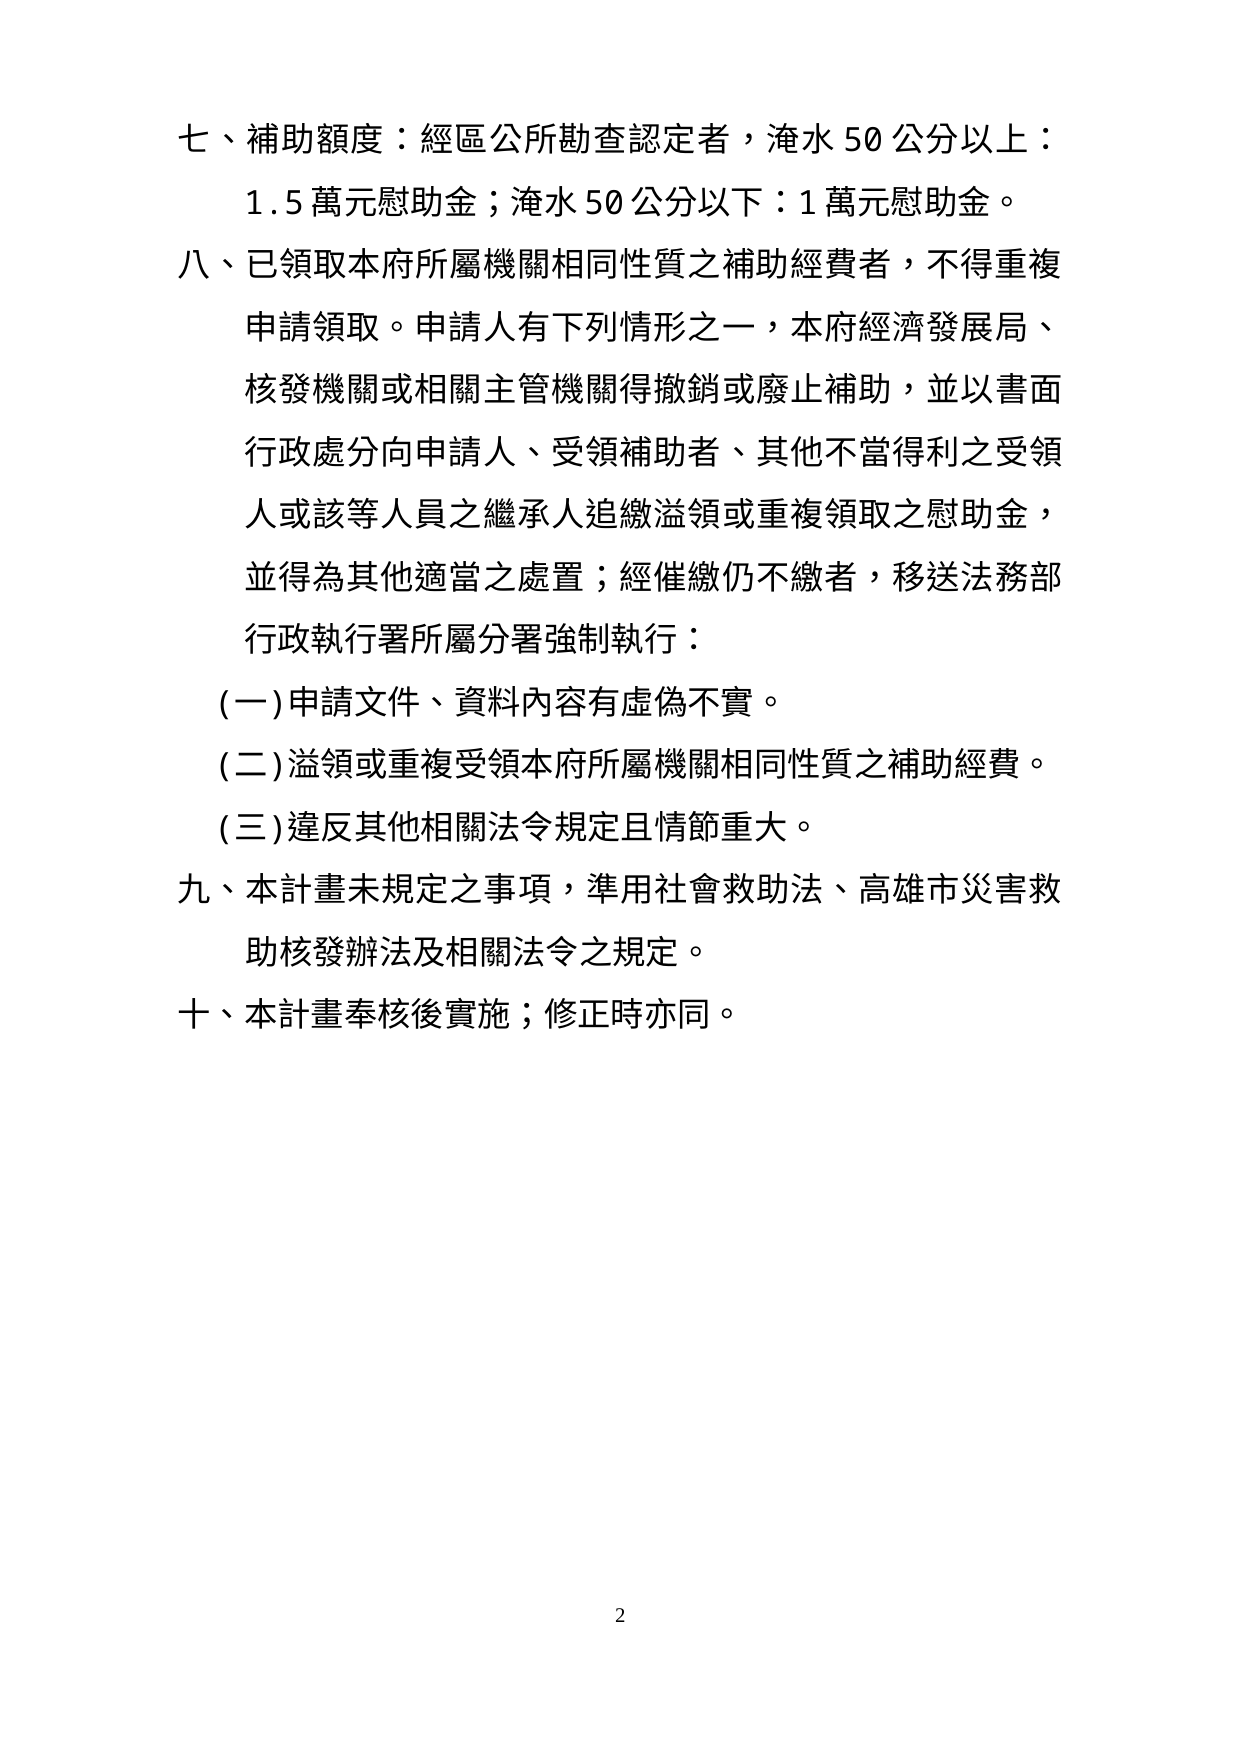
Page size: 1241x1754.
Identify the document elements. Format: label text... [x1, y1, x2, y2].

text (三)違反其他相關法令規定且情節重大。 [214, 783, 1063, 846]
text (一)申請文件、資料內容有虛偽不實。 [214, 658, 1063, 721]
text (二)溢領或重複受領本府所屬機關相同性質之補助經費。 [214, 721, 1063, 783]
text 七、補助額度：經區公所勘查認定者，淹水50公分以上：1.5萬元慰助金；淹水50公分以下：1萬元慰助金。 [177, 96, 1063, 221]
text 九、本計畫未規定之事項，準用社會救助法、高雄市災害救助核發辦法及相關法令之規定。 [177, 846, 1063, 971]
text 十、本計畫奉核後實施；修正時亦同。 [177, 971, 1063, 1033]
text 八、已領取本府所屬機關相同性質之補助經費者，不得重複申請領取。申請人有下列情形之一，本府經濟發展局、核發機關或相關主管機關得撤銷或廢止補助，並以書面行政處分向申請人、受領補助者、其他不當得利之受領人或該等人員之繼承人追繳溢領或重複領取之慰助金，並得為其他適當之處置；經催繳仍不繳者，移送法務部行政執行署所屬分署強制執行： [177, 221, 1063, 658]
